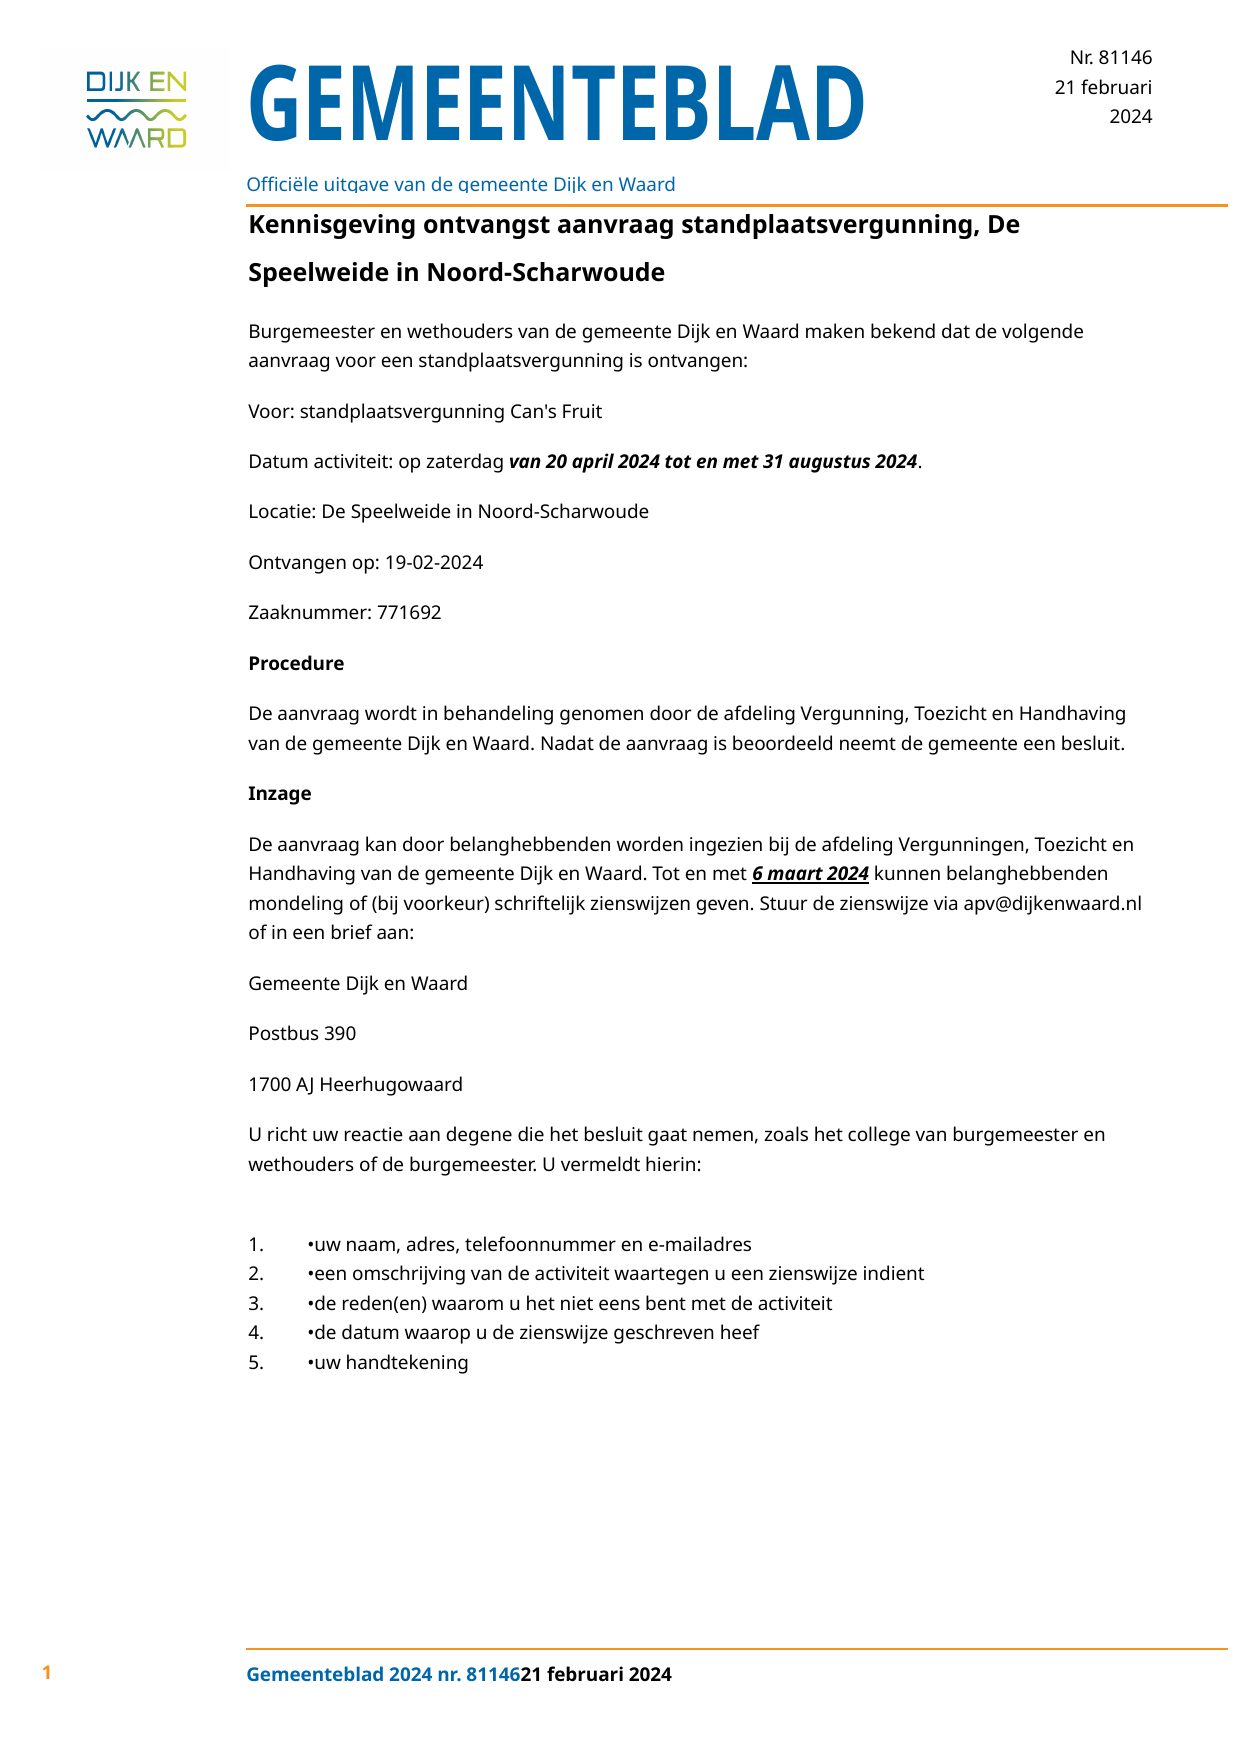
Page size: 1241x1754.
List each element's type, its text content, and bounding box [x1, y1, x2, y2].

text Datum activiteit: op zaterdag van 20 april 2024 tot en met 31 augustus 2024. [248, 448, 1152, 474]
list •uw handtekening [248, 1349, 1152, 1375]
picture [41, 47, 231, 172]
text Postbus 390 [248, 1020, 1152, 1046]
text Kennisgeving ontvangst aanvraag standplaatsvergunning, De Speelweide in Noord-Scharwoude [248, 207, 1152, 288]
list •uw naam, adres, telefoonnummer en e-mailadres [248, 1231, 1152, 1257]
text De aanvraag wordt in behandeling genomen door de afdeling Vergunning, Toezicht en Handhaving van de gemeente Dijk en Waard. Nadat de aanvraag is beoordeeld neemt de gemeente een besluit. [248, 700, 1152, 756]
text Burgemeester en wethouders van de gemeente Dijk en Waard maken bekend dat de volgende aanvraag voor een standplaatsvergunning is ontvangen: [248, 318, 1152, 373]
text Zaaknummer: 771692 [248, 599, 1152, 625]
list •een omschrijving van de activiteit waartegen u een zienswijze indient [248, 1260, 1152, 1286]
text De aanvraag kan door belanghebbenden worden ingezien bij de afdeling Vergunningen, Toezicht en Handhaving van de gemeente Dijk en Waard. Tot en met 6 maart 2024 kunnen belanghebbenden mondeling of (bij voorkeur) schriftelijk zienswijzen geven. Stuur de zienswijze via apv@dijkenwaard.nl of in een brief aan: [248, 831, 1152, 945]
list •de reden(en) waarom u het niet eens bent met de activiteit [248, 1290, 1152, 1316]
text 1700 AJ Heerhugowaard [248, 1071, 1152, 1097]
text U richt uw reactie aan degene die het besluit gaat nemen, zoals het college van burgemeester en wethouders of de burgemeester. U vermeldt hierin: [248, 1121, 1152, 1177]
text Voor: standplaatsvergunning Can's Fruit [248, 398, 1152, 424]
text Ontvangen op: 19-02-2024 [248, 549, 1152, 575]
text Gemeente Dijk en Waard [248, 970, 1152, 996]
text Procedure [248, 650, 1152, 676]
list •de datum waarop u de zienswijze geschreven heef [248, 1319, 1152, 1345]
text Locatie: De Speelweide in Noord-Scharwoude [248, 499, 1152, 524]
text Inzage [248, 780, 1152, 806]
